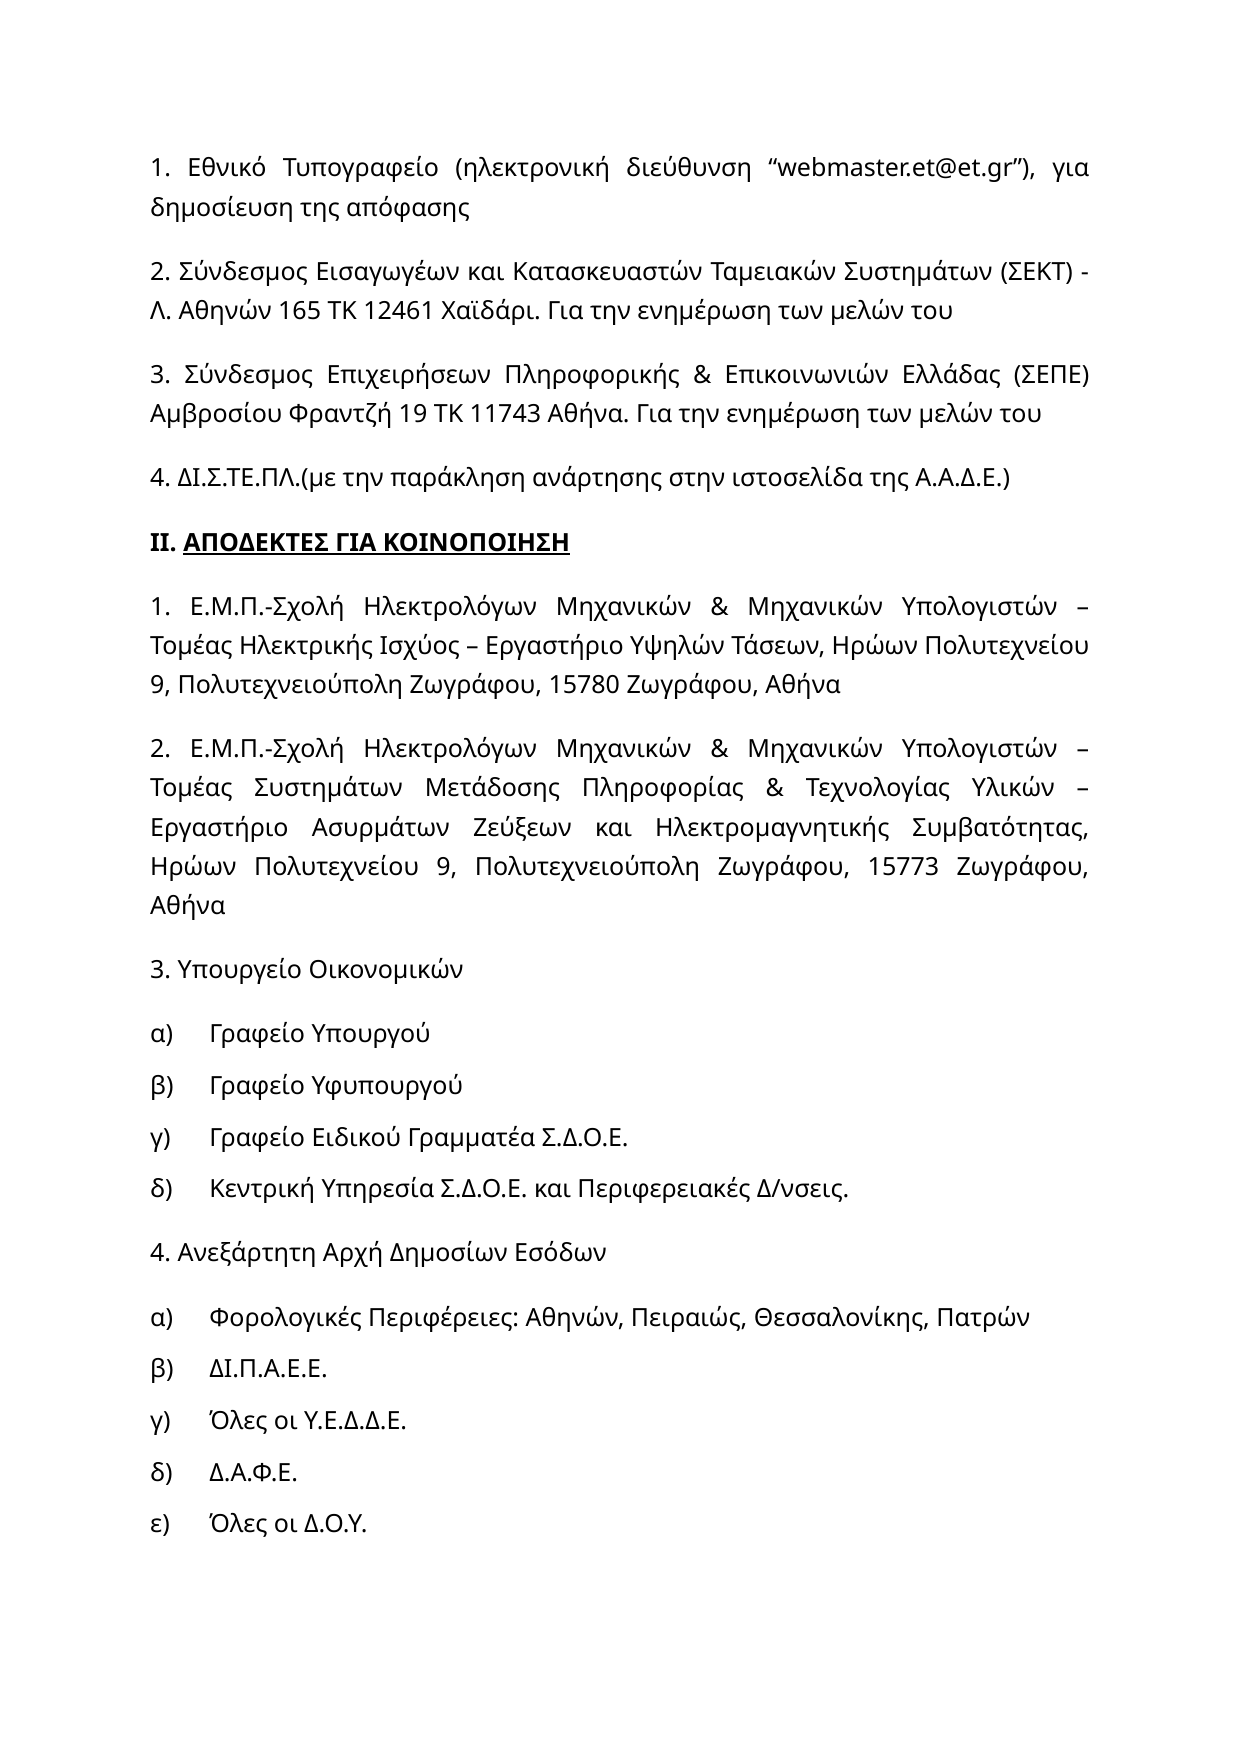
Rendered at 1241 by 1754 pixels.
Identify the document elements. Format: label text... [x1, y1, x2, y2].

list γ) Όλες οι Υ.Ε.Δ.Δ.Ε. [150, 1402, 1090, 1437]
text 2. Σύνδεσμος Εισαγωγέων και Κατασκευαστών Ταμειακών Συστημάτων (ΣΕΚΤ) -Λ. Αθηνών 165 ΤΚ 12461 Χαϊδάρι. Για την ενημέρωση των μελών του [150, 253, 1090, 327]
list γ) Γραφείο Ειδικού Γραμματέα Σ.Δ.Ο.Ε. [150, 1119, 1090, 1153]
text 1. Ε.Μ.Π.-Σχολή Ηλεκτρολόγων Μηχανικών & Μηχανικών Υπολογιστών – Τομέας Ηλεκτρικής Ισχύος – Εργαστήριο Υψηλών Τάσεων, Ηρώων Πολυτεχνείου 9, Πολυτεχνειούπολη Ζωγράφου, 15780 Ζωγράφου, Αθήνα [150, 588, 1090, 701]
text 3. Σύνδεσμος Επιχειρήσεων Πληροφορικής & Επικοινωνιών Ελλάδας (ΣΕΠΕ) Αμβροσίου Φραντζή 19 ΤΚ 11743 Αθήνα. Για την ενημέρωση των μελών του [150, 357, 1090, 430]
list α) Γραφείο Υπουργού [150, 1016, 1090, 1050]
list β) Γραφείο Υφυπουργού [150, 1067, 1090, 1102]
text ΙΙ. ΑΠΟΔΕΚΤΕΣ ΓΙΑ ΚΟΙΝΟΠΟΙΗΣΗ [150, 524, 1090, 558]
text 1. Εθνικό Τυπογραφείο (ηλεκτρονική διεύθυνση “webmaster.et@et.gr”), για δημοσίευση της απόφασης [150, 150, 1090, 223]
list α) Φορολογικές Περιφέρειες: Αθηνών, Πειραιώς, Θεσσαλονίκης, Πατρών [150, 1299, 1090, 1333]
list β) ΔΙ.Π.Α.Ε.Ε. [150, 1351, 1090, 1385]
text 4. Ανεξάρτητη Αρχή Δημοσίων Εσόδων [150, 1235, 1090, 1269]
text 2. Ε.Μ.Π.-Σχολή Ηλεκτρολόγων Μηχανικών & Μηχανικών Υπολογιστών – Τομέας Συστημάτων Μετάδοσης Πληροφορίας & Τεχνολογίας Υλικών – Εργαστήριο Ασυρμάτων Ζεύξεων και Ηλεκτρομαγνητικής Συμβατότητας, Ηρώων Πολυτεχνείου 9, Πολυτεχνειούπολη Ζωγράφου, 15773 Ζωγράφου, Αθήνα [150, 731, 1090, 922]
list δ) Δ.Α.Φ.Ε. [150, 1454, 1090, 1488]
text 4. ΔΙ.Σ.ΤΕ.ΠΛ.(με την παράκληση ανάρτησης στην ιστοσελίδα της Α.Α.Δ.Ε.) [150, 460, 1090, 494]
list ε) Όλες οι Δ.Ο.Υ. [150, 1506, 1090, 1540]
list δ) Κεντρική Υπηρεσία Σ.Δ.Ο.Ε. και Περιφερειακές Δ/νσεις. [150, 1171, 1090, 1205]
text 3. Υπουργείο Οικονομικών [150, 952, 1090, 986]
